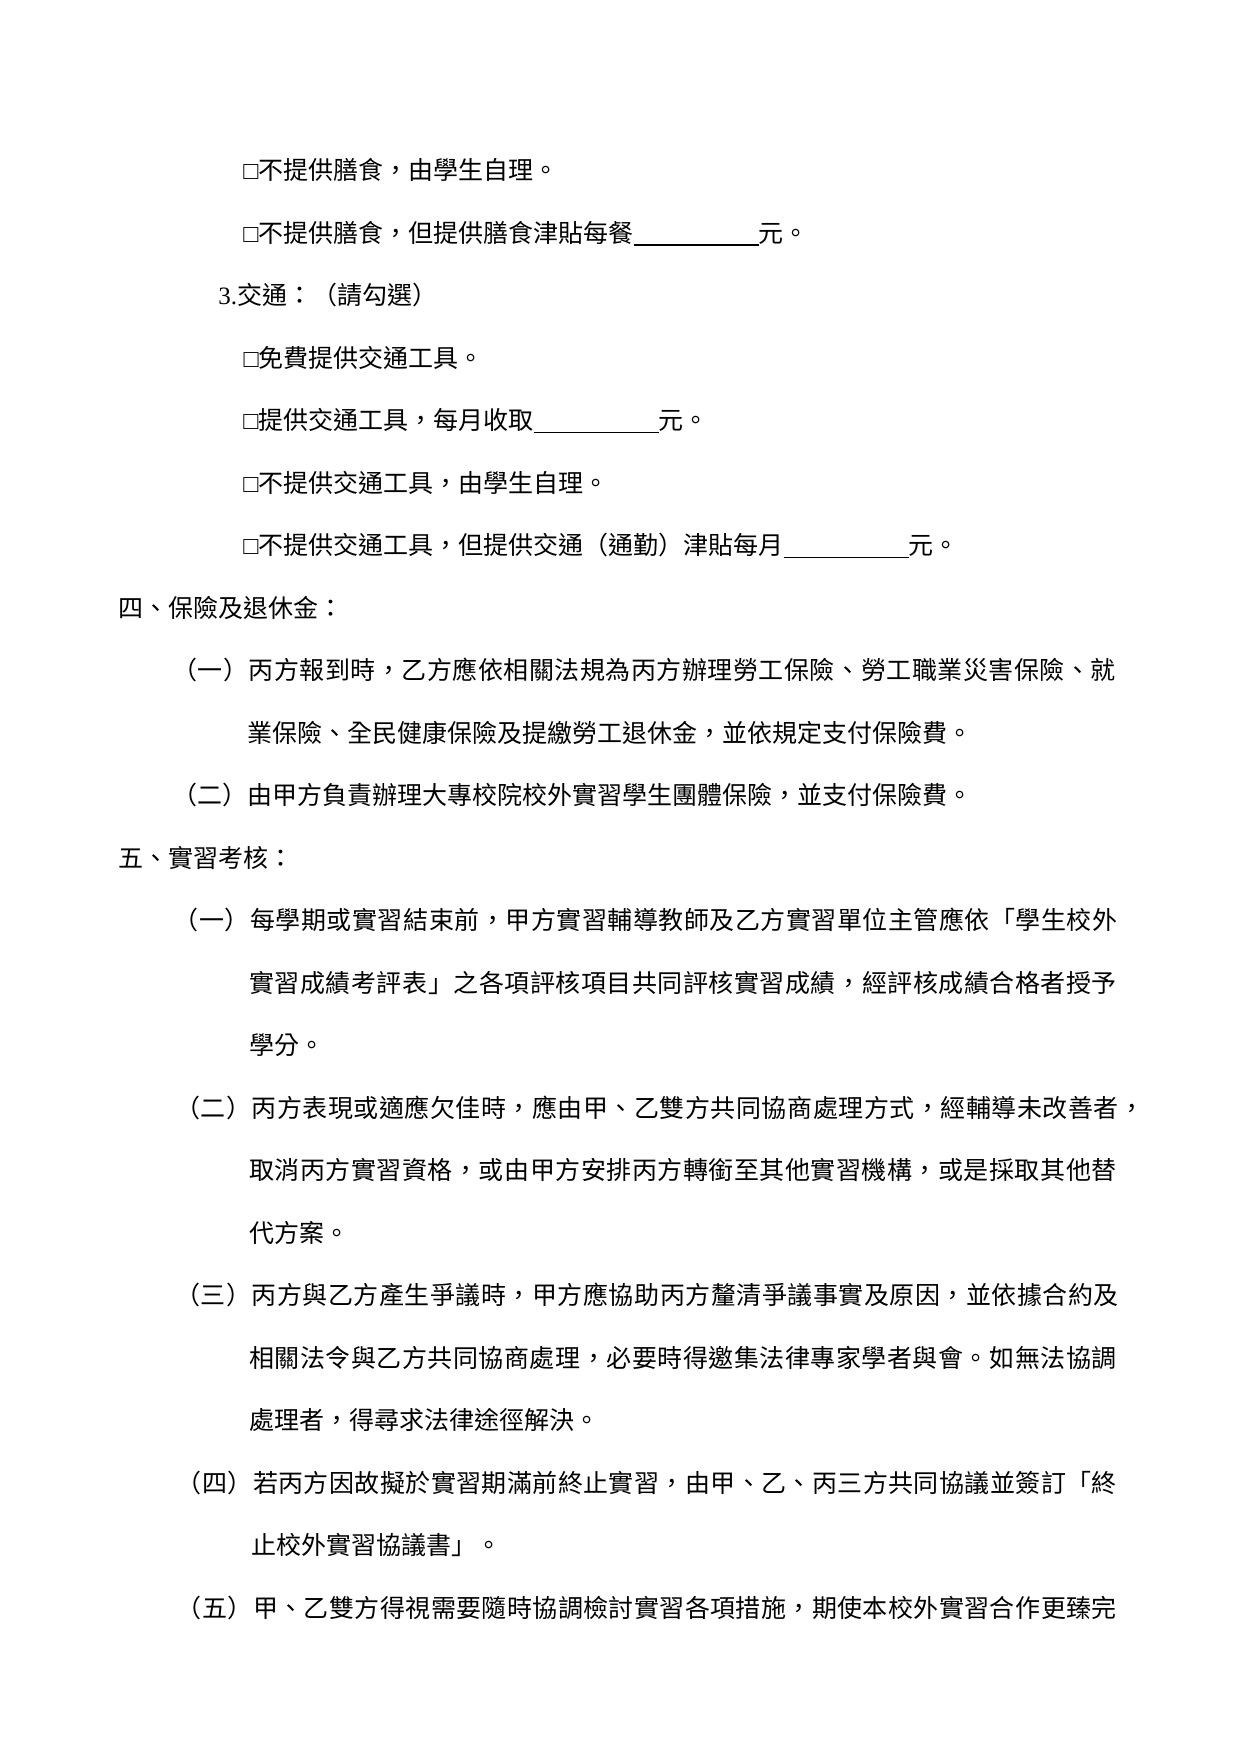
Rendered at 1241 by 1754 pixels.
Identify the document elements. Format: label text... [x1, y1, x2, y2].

text （二）丙方表現或適應欠佳時，應由甲、乙雙方共同協商處理方式，經輔導未改善者，取消丙方實習資格，或由甲方安排丙方轉銜至其他實習機構，或是採取其他替代方案。 [175, 1064, 1119, 1252]
text 3.交通：（請勾選） [118, 252, 1119, 314]
text □不提供交通工具，但提供交通（通勤）津貼每月 元。 [243, 502, 1119, 564]
text （五）甲、乙雙方得視需要隨時協調檢討實習各項措施，期使本校外實習合作更臻完 [177, 1564, 1119, 1627]
text □免費提供交通工具。 [118, 314, 1119, 377]
text （三）丙方與乙方產生爭議時，甲方應協助丙方釐清爭議事實及原因，並依據合約及相關法令與乙方共同協商處理，必要時得邀集法律專家學者與會。如無法協調處理者，得尋求法律途徑解決。 [175, 1252, 1119, 1439]
text □不提供交通工具，由學生自理。 [243, 439, 1119, 502]
text 四、保險及退休金： [118, 564, 1119, 627]
text □不提供膳食，但提供膳食津貼每餐 元。 [243, 189, 1119, 252]
text （一）丙方報到時，乙方應依相關法規為丙方辦理勞工保險、勞工職業災害保險、就業保險、全民健康保險及提繳勞工退休金，並依規定支付保險費。 [172, 627, 1119, 752]
text （一）每學期或實習結束前，甲方實習輔導教師及乙方實習單位主管應依「學生校外實習成績考評表」之各項評核項目共同評核實習成績，經評核成績合格者授予學分。 [174, 877, 1119, 1064]
text 五、實習考核： [118, 814, 1119, 877]
text （二）由甲方負責辦理大專校院校外實習學生團體保險，並支付保險費。 [172, 752, 1119, 814]
text □提供交通工具，每月收取 元。 [243, 377, 1119, 439]
text （四）若丙方因故擬於實習期滿前終止實習，由甲、乙、丙三方共同協議並簽訂「終止校外實習協議書」。 [177, 1439, 1119, 1564]
text □不提供膳食，由學生自理。 [243, 127, 1119, 189]
